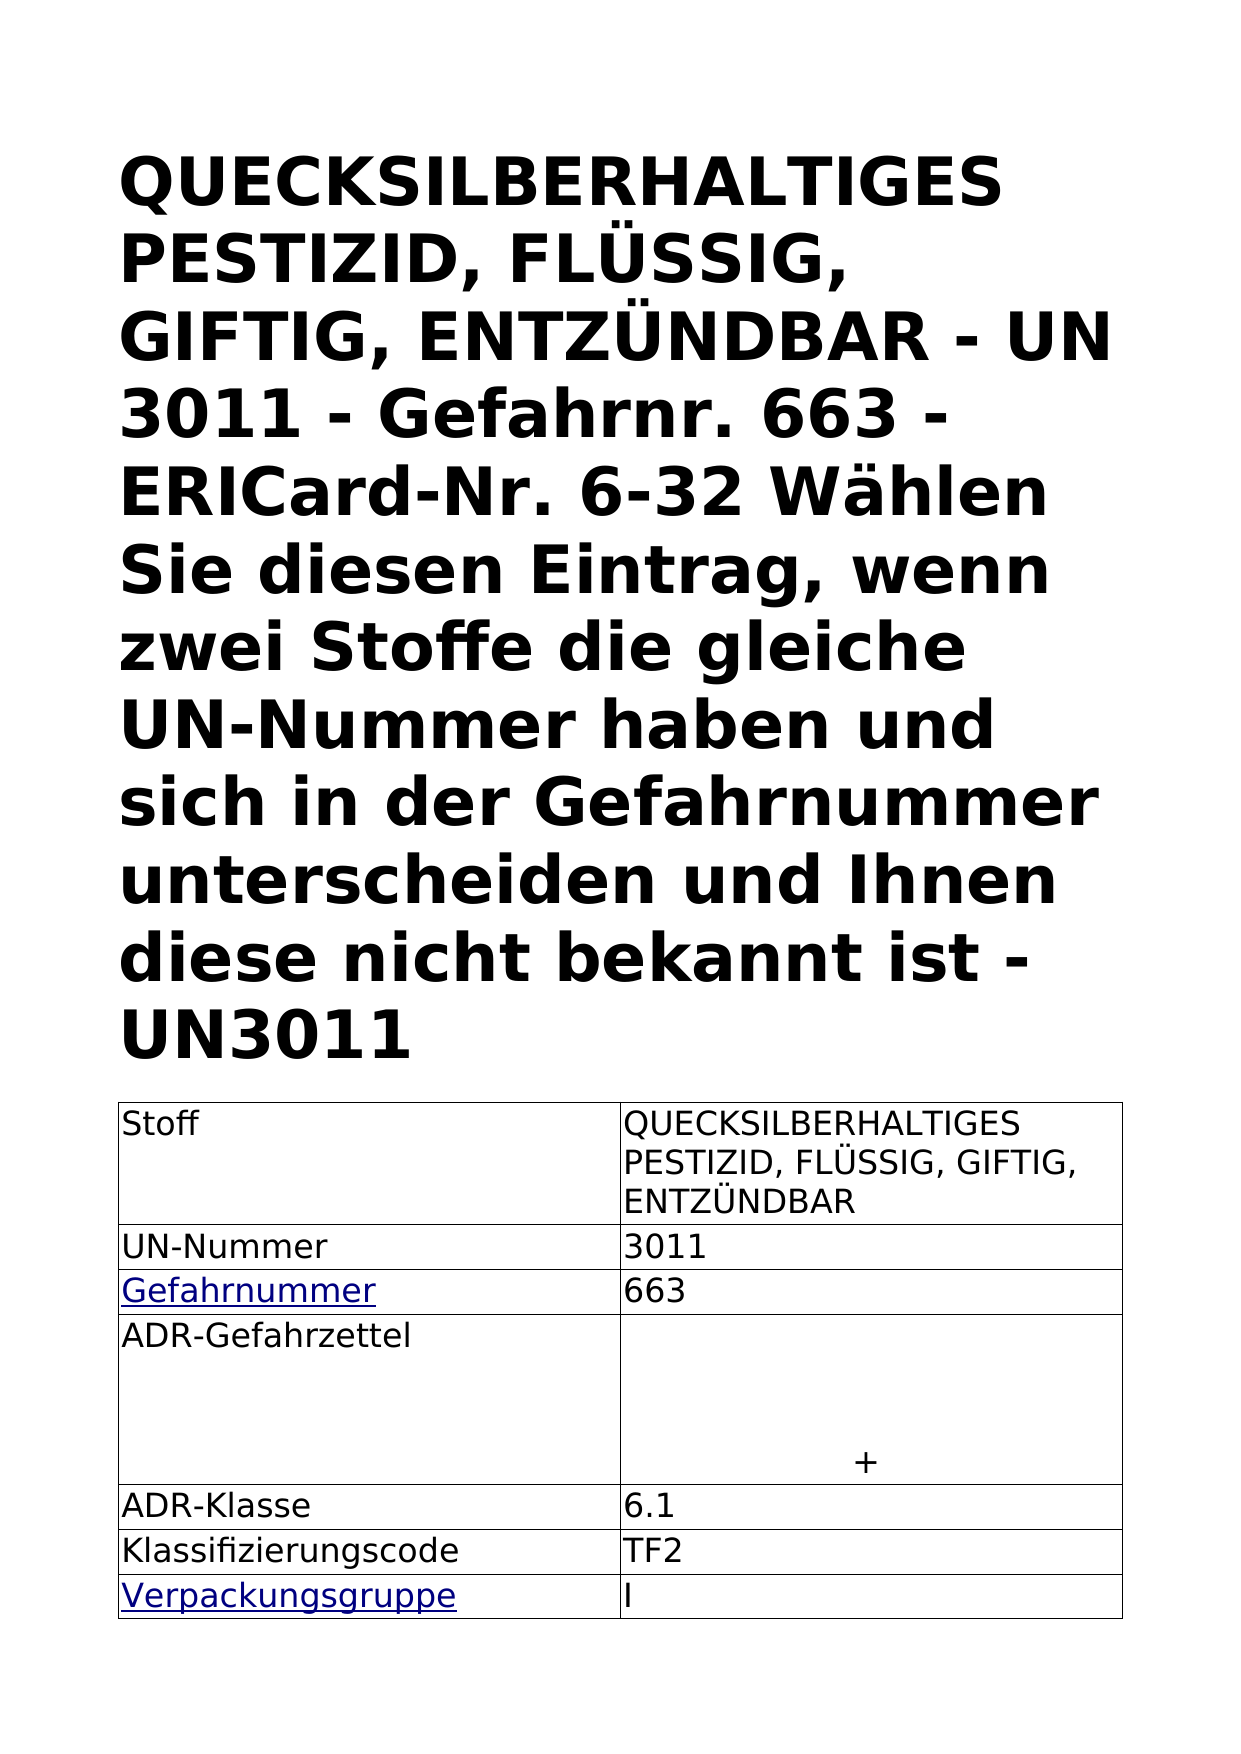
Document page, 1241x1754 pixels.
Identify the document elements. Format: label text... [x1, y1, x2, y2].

table_cell ADR-Gefahrzettel [119, 1315, 620, 1484]
table_cell Gefahrnummer [119, 1270, 620, 1314]
table_cell + [621, 1315, 1122, 1484]
table_cell I [621, 1575, 1122, 1618]
table_cell Verpackungsgruppe [119, 1575, 620, 1618]
table_header Stoff [119, 1103, 620, 1224]
table_cell Klassifizierungscode [119, 1530, 620, 1573]
table_cell UN-Nummer [119, 1225, 620, 1269]
table_header QUECKSILBERHALTIGES PESTIZID, FLÜSSIG, GIFTIG, ENTZÜNDBAR [621, 1103, 1122, 1224]
table_cell TF2 [621, 1530, 1122, 1573]
subtitle QUECKSILBERHALTIGES PESTIZID, FLÜSSIG, GIFTIG, ENTZÜNDBAR - UN 3011 - Gefahrnr. 663 - ERICard-Nr. 6-32 Wählen Sie diesen Eintrag, wenn zwei Stoffe die gleiche UN-Nummer haben und sich in der Gefahrnummer unterscheiden und Ihnen diese nicht bekannt ist - UN3011 [118, 143, 1122, 1074]
table_cell ADR-Klasse [119, 1485, 620, 1529]
table_cell 663 [621, 1270, 1122, 1314]
table_cell 3011 [621, 1225, 1122, 1269]
table_cell 6.1 [621, 1485, 1122, 1529]
